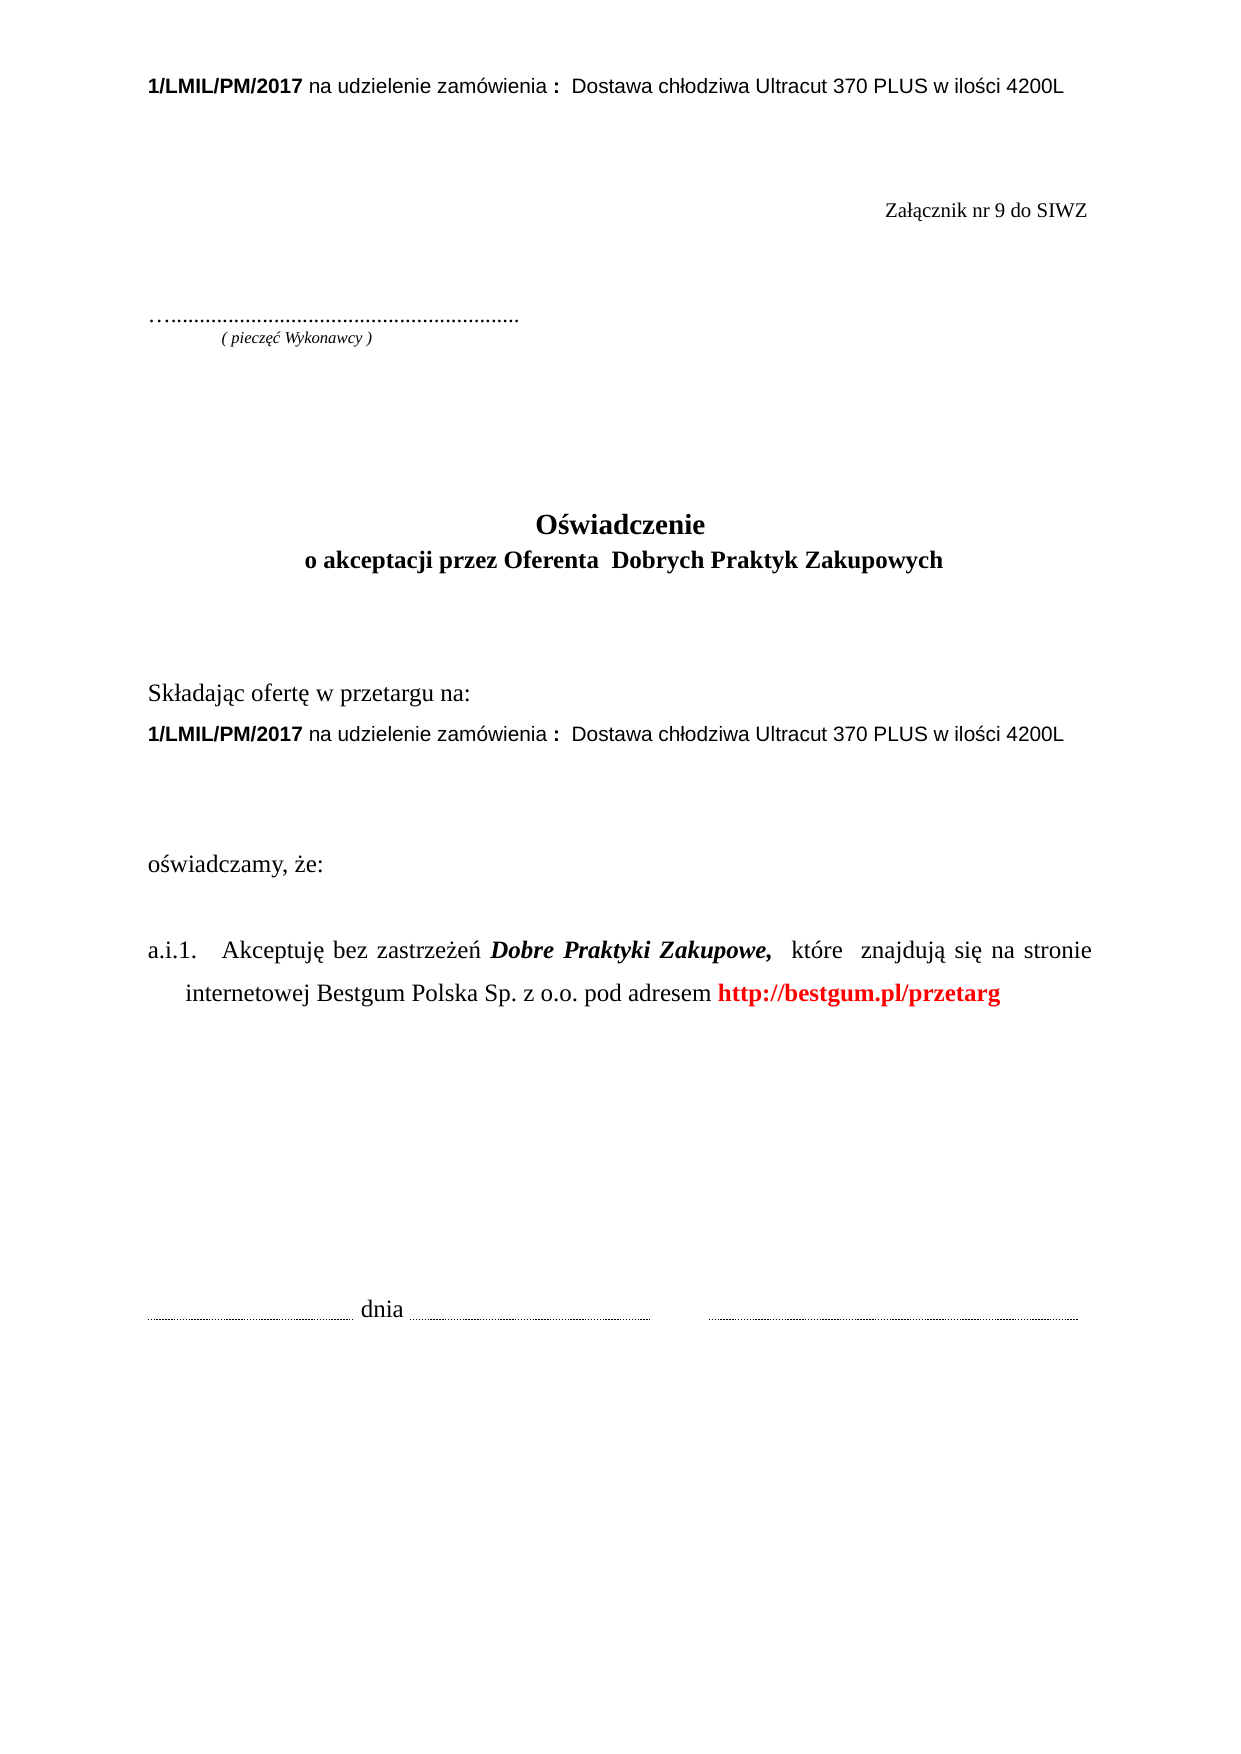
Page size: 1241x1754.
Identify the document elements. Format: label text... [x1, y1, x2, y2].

text Oświadczenie [148, 507, 1093, 541]
text dnia [148, 1294, 1093, 1322]
text oświadczamy, że: [148, 849, 1093, 877]
text 1/LMIL/PM/2017 na udzielenie zamówienia : Dostawa chłodziwa Ultracut 370 PLUS w ilości 4200L [148, 722, 1091, 746]
text o akceptacji przez Oferenta Dobrych Praktyk Zakupowych [148, 541, 1093, 574]
text …............................................................. [148, 301, 1093, 328]
text Załącznik nr 9 do SIWZ [148, 198, 1093, 222]
list Akceptuję bez zastrzeżeń Dobre Praktyki Zakupowe, które znajdują się na stronie internetowej Bestgum Polska Sp. z o.o. pod adresem http://bestgum.pl/przetarg [148, 935, 1093, 1007]
text ( pieczęć Wykonawcy ) [148, 328, 1093, 347]
text Składając ofertę w przetargu na: [148, 678, 1093, 707]
